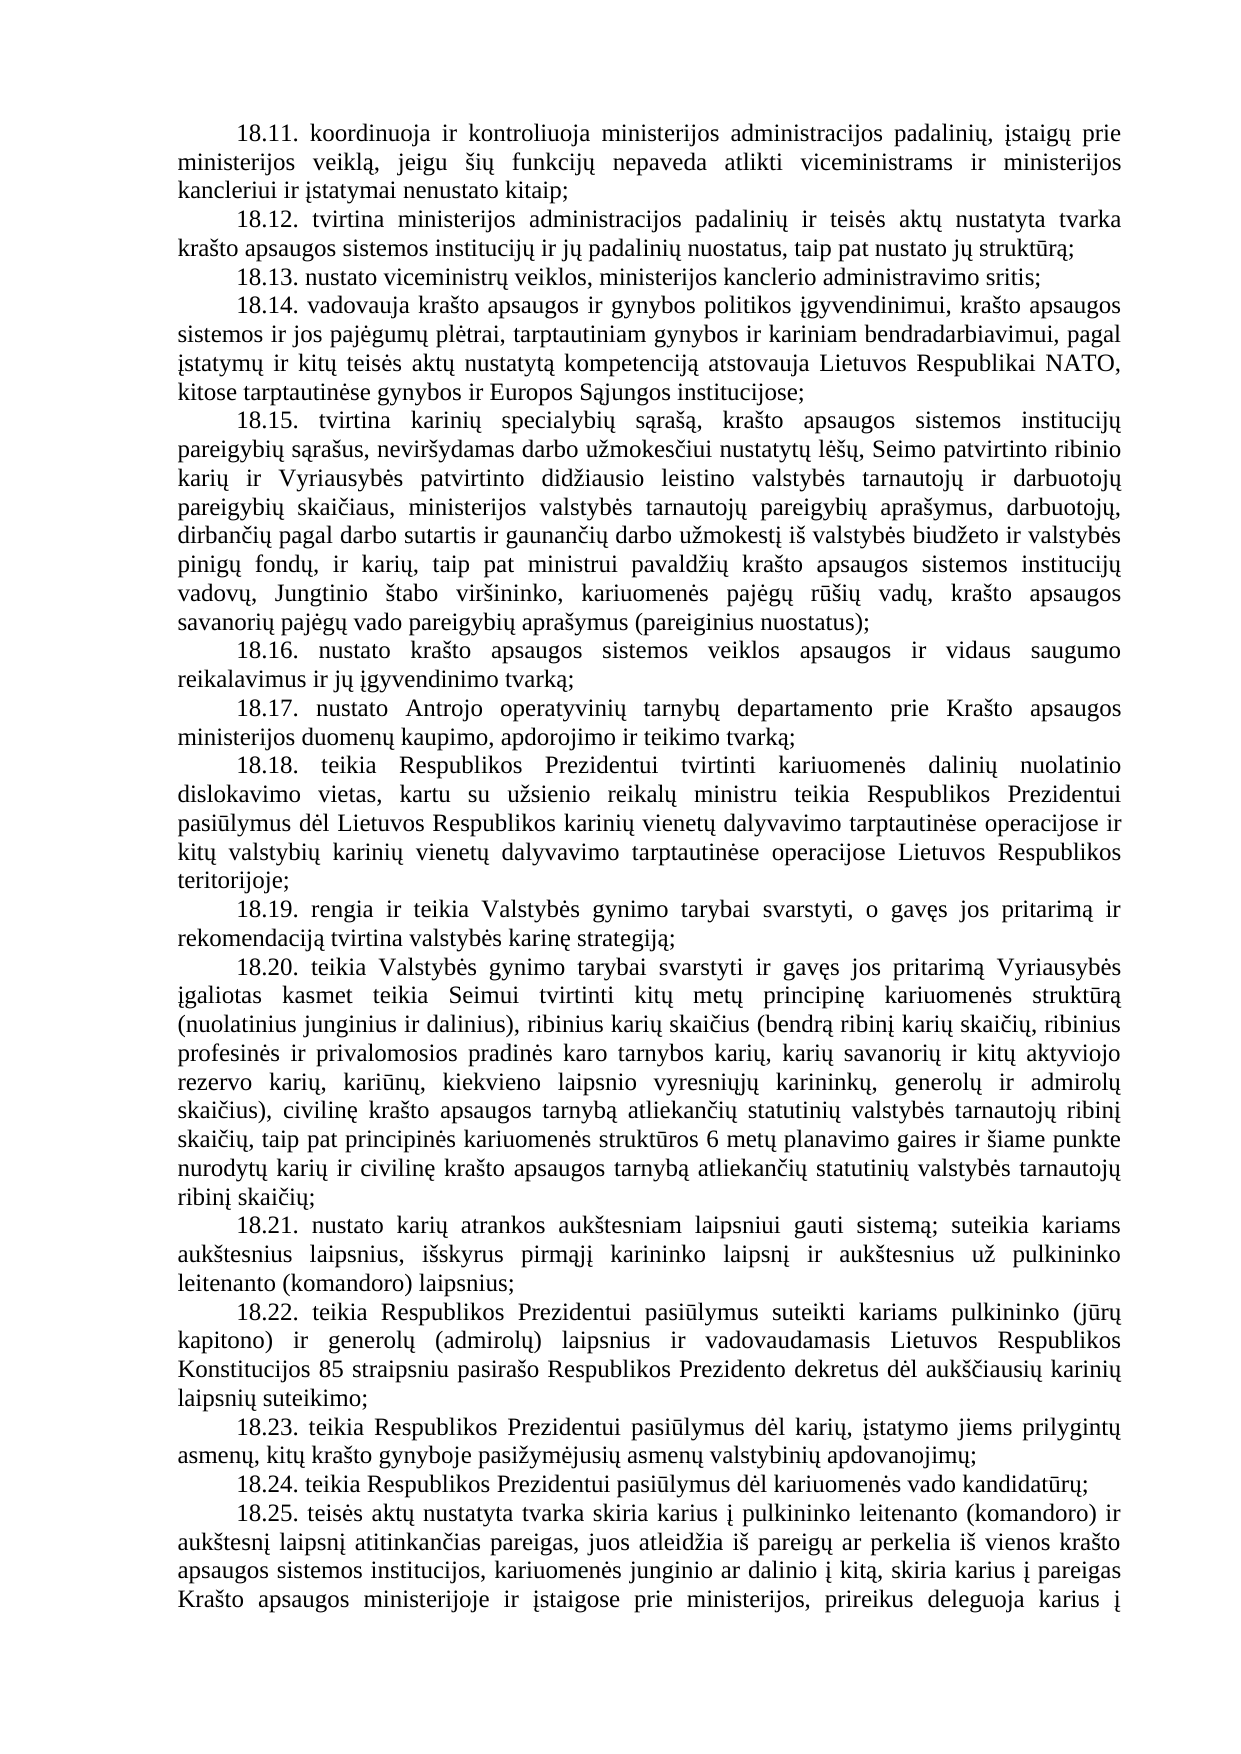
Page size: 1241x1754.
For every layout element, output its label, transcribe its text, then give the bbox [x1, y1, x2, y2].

text 18.22. teikia Respublikos Prezidentui pasiūlymus suteikti kariams pulkininko (jūrų kapitono) ir generolų (admirolų) laipsnius ir vadovaudamasis Lietuvos Respublikos Konstitucijos 85 straipsniu pasirašo Respublikos Prezidento dekretus dėl aukščiausių karinių laipsnių suteikimo; [177, 1297, 1122, 1412]
text 18.18. teikia Respublikos Prezidentui tvirtinti kariuomenės dalinių nuolatinio dislokavimo vietas, kartu su užsienio reikalų ministru teikia Respublikos Prezidentui pasiūlymus dėl Lietuvos Respublikos karinių vienetų dalyvavimo tarptautinėse operacijose ir kitų valstybių karinių vienetų dalyvavimo tarptautinėse operacijose Lietuvos Respublikos teritorijoje; [177, 751, 1122, 894]
text 18.11. koordinuoja ir kontroliuoja ministerijos administracijos padalinių, įstaigų prie ministerijos veiklą, jeigu šių funkcijų nepaveda atlikti viceministrams ir ministerijos kancleriui ir įstatymai nenustato kitaip; [177, 118, 1122, 204]
text 18.24. teikia Respublikos Prezidentui pasiūlymus dėl kariuomenės vado kandidatūrų; [177, 1469, 1122, 1498]
text 18.14. vadovauja krašto apsaugos ir gynybos politikos įgyvendinimui, krašto apsaugos sistemos ir jos pajėgumų plėtrai, tarptautiniam gynybos ir kariniam bendradarbiavimui, pagal įstatymų ir kitų teisės aktų nustatytą kompetenciją atstovauja Lietuvos Respublikai NATO, kitose tarptautinėse gynybos ir Europos Sąjungos institucijose; [177, 291, 1122, 406]
text 18.13. nustato viceministrų veiklos, ministerijos kanclerio administravimo sritis; [177, 262, 1122, 291]
text 18.19. rengia ir teikia Valstybės gynimo tarybai svarstyti, o gavęs jos pritarimą ir rekomendaciją tvirtina valstybės karinę strategiją; [177, 894, 1122, 952]
text 18.16. nustato krašto apsaugos sistemos veiklos apsaugos ir vidaus saugumo reikalavimus ir jų įgyvendinimo tvarką; [177, 636, 1122, 693]
text 18.20. teikia Valstybės gynimo tarybai svarstyti ir gavęs jos pritarimą Vyriausybės įgaliotas kasmet teikia Seimui tvirtinti kitų metų principinę kariuomenės struktūrą (nuolatinius junginius ir dalinius), ribinius karių skaičius (bendrą ribinį karių skaičių, ribinius profesinės ir privalomosios pradinės karo tarnybos karių, karių savanorių ir kitų aktyviojo rezervo karių, kariūnų, kiekvieno laipsnio vyresniųjų karininkų, generolų ir admirolų skaičius), civilinę krašto apsaugos tarnybą atliekančių statutinių valstybės tarnautojų ribinį skaičių, taip pat principinės kariuomenės struktūros 6 metų planavimo gaires ir šiame punkte nurodytų karių ir civilinę krašto apsaugos tarnybą atliekančių statutinių valstybės tarnautojų ribinį skaičių; [177, 952, 1122, 1211]
text 18.23. teikia Respublikos Prezidentui pasiūlymus dėl karių, įstatymo jiems prilygintų asmenų, kitų krašto gynyboje pasižymėjusių asmenų valstybinių apdovanojimų; [177, 1412, 1122, 1469]
text 18.17. nustato Antrojo operatyvinių tarnybų departamento prie Krašto apsaugos ministerijos duomenų kaupimo, apdorojimo ir teikimo tvarką; [177, 693, 1122, 751]
text 18.12. tvirtina ministerijos administracijos padalinių ir teisės aktų nustatyta tvarka krašto apsaugos sistemos institucijų ir jų padalinių nuostatus, taip pat nustato jų struktūrą; [177, 204, 1122, 262]
text 18.25. teisės aktų nustatyta tvarka skiria karius į pulkininko leitenanto (komandoro) ir aukštesnį laipsnį atitinkančias pareigas, juos atleidžia iš pareigų ar perkelia iš vienos krašto apsaugos sistemos institucijos, kariuomenės junginio ar dalinio į kitą, skiria karius į pareigas Krašto apsaugos ministerijoje ir įstaigose prie ministerijos, prireikus deleguoja karius į [177, 1498, 1122, 1613]
text 18.21. nustato karių atrankos aukštesniam laipsniui gauti sistemą; suteikia kariams aukštesnius laipsnius, išskyrus pirmąjį karininko laipsnį ir aukštesnius už pulkininko leitenanto (komandoro) laipsnius; [177, 1211, 1122, 1297]
text 18.15. tvirtina karinių specialybių sąrašą, krašto apsaugos sistemos institucijų pareigybių sąrašus, neviršydamas darbo užmokesčiui nustatytų lėšų, Seimo patvirtinto ribinio karių ir Vyriausybės patvirtinto didžiausio leistino valstybės tarnautojų ir darbuotojų pareigybių skaičiaus, ministerijos valstybės tarnautojų pareigybių aprašymus, darbuotojų, dirbančių pagal darbo sutartis ir gaunančių darbo užmokestį iš valstybės biudžeto ir valstybės pinigų fondų, ir karių, taip pat ministrui pavaldžių krašto apsaugos sistemos institucijų vadovų, Jungtinio štabo viršininko, kariuomenės pajėgų rūšių vadų, krašto apsaugos savanorių pajėgų vado pareigybių aprašymus (pareiginius nuostatus); [177, 406, 1122, 636]
